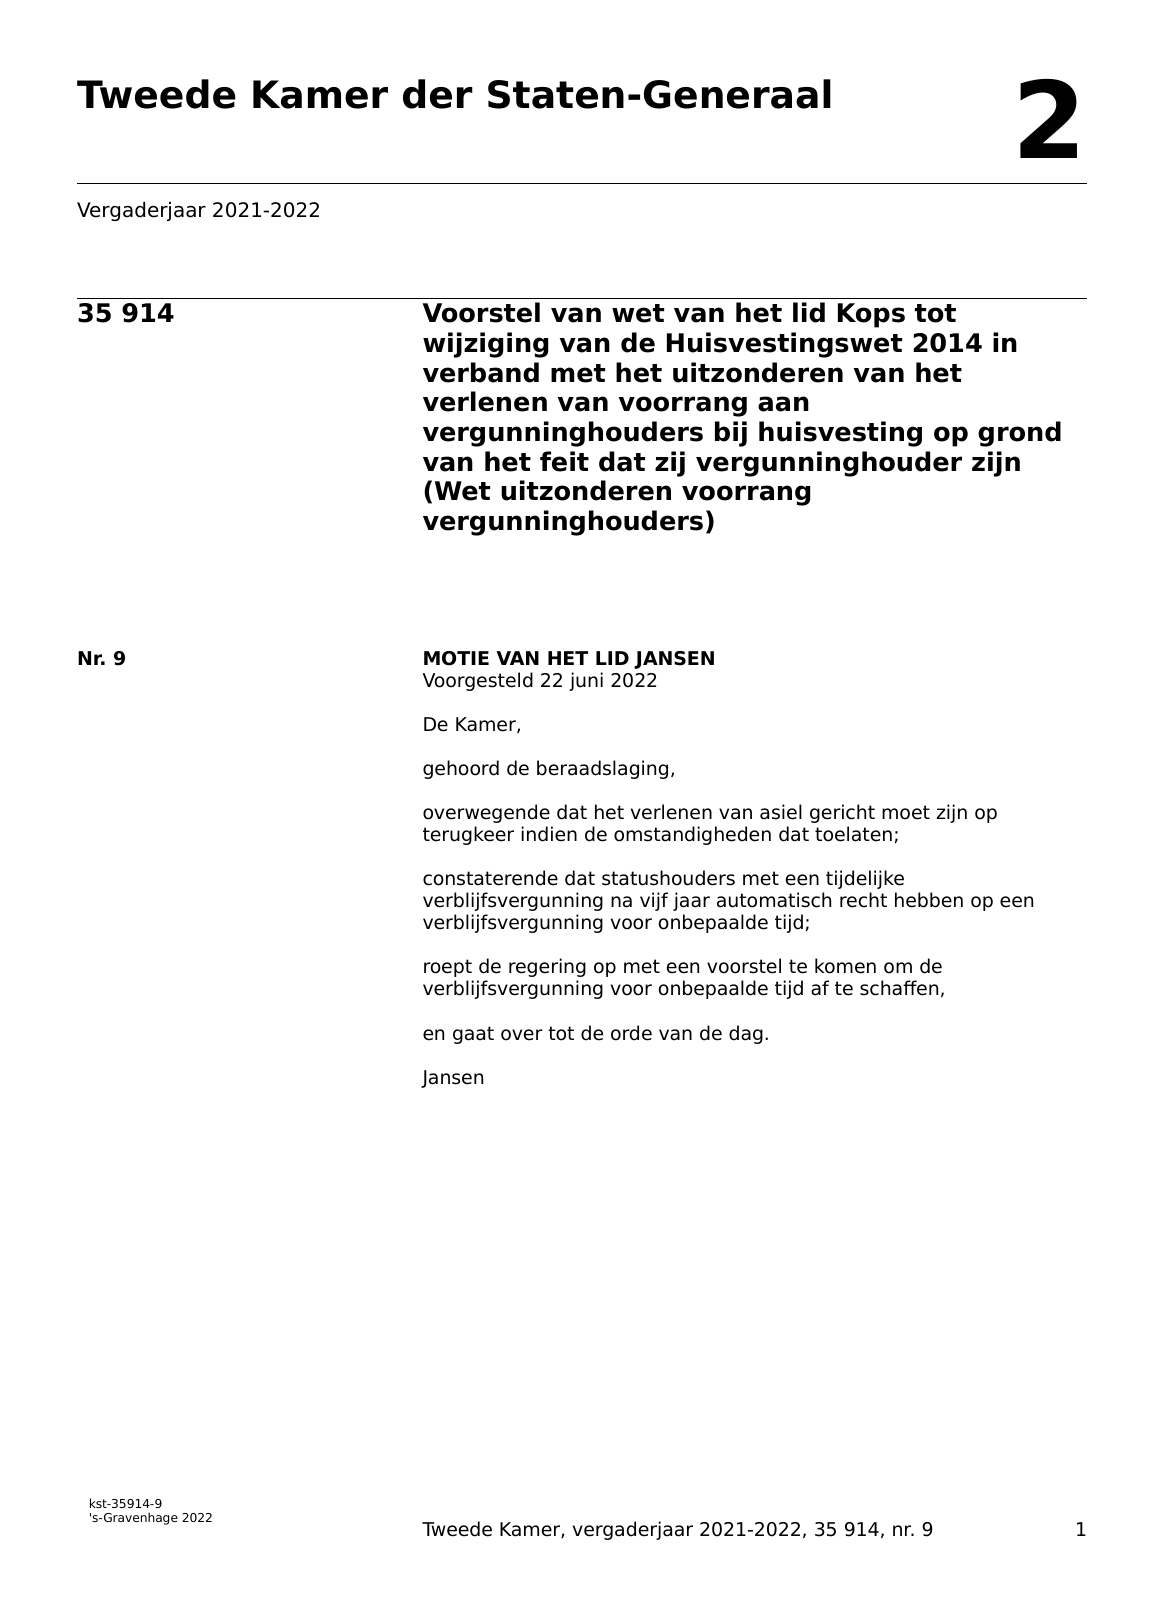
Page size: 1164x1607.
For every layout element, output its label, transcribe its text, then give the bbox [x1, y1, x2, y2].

subtitle 35 914 Voorstel van wet van het lid Kops tot wijziging van de Huisvestingswet 2014 in verband met het uitzonderen van het verlenen van voorrang aan vergunninghouders bij huisvesting op grond van het feit dat zij vergunninghouder zijn (Wet uitzonderen voorrang vergunninghouders) [77, 299, 1087, 536]
text kst-35914-9 [88, 1497, 323, 1511]
table_header 2 [886, 59, 1087, 183]
text 's-Gravenhage 2022 [88, 1511, 323, 1525]
text en gaat over tot de orde van de dag. [422, 1022, 1087, 1044]
text overwegende dat het verlenen van asiel gericht moet zijn op terugkeer indien de omstandigheden dat toelaten; [422, 802, 1087, 846]
text gehoord de beraadslaging, [422, 758, 1087, 780]
text Jansen [422, 1067, 1087, 1088]
table_cell Vergaderjaar 2021-2022 [77, 184, 1087, 298]
text roept de regering op met een voorstel te komen om de verblijfsvergunning voor onbepaalde tijd af te schaffen, [422, 956, 1087, 1000]
table_header Tweede Kamer der Staten-Generaal [77, 59, 886, 183]
subtitle Nr. 9 MOTIE VAN HET LID JANSEN [77, 647, 1087, 669]
text constaterende dat statushouders met een tijdelijke verblijfsvergunning na vijf jaar automatisch recht hebben op een verblijfsvergunning voor onbepaalde tijd; [422, 868, 1087, 934]
text De Kamer, [422, 714, 1087, 736]
text Voorgesteld 22 juni 2022 [422, 669, 1087, 691]
